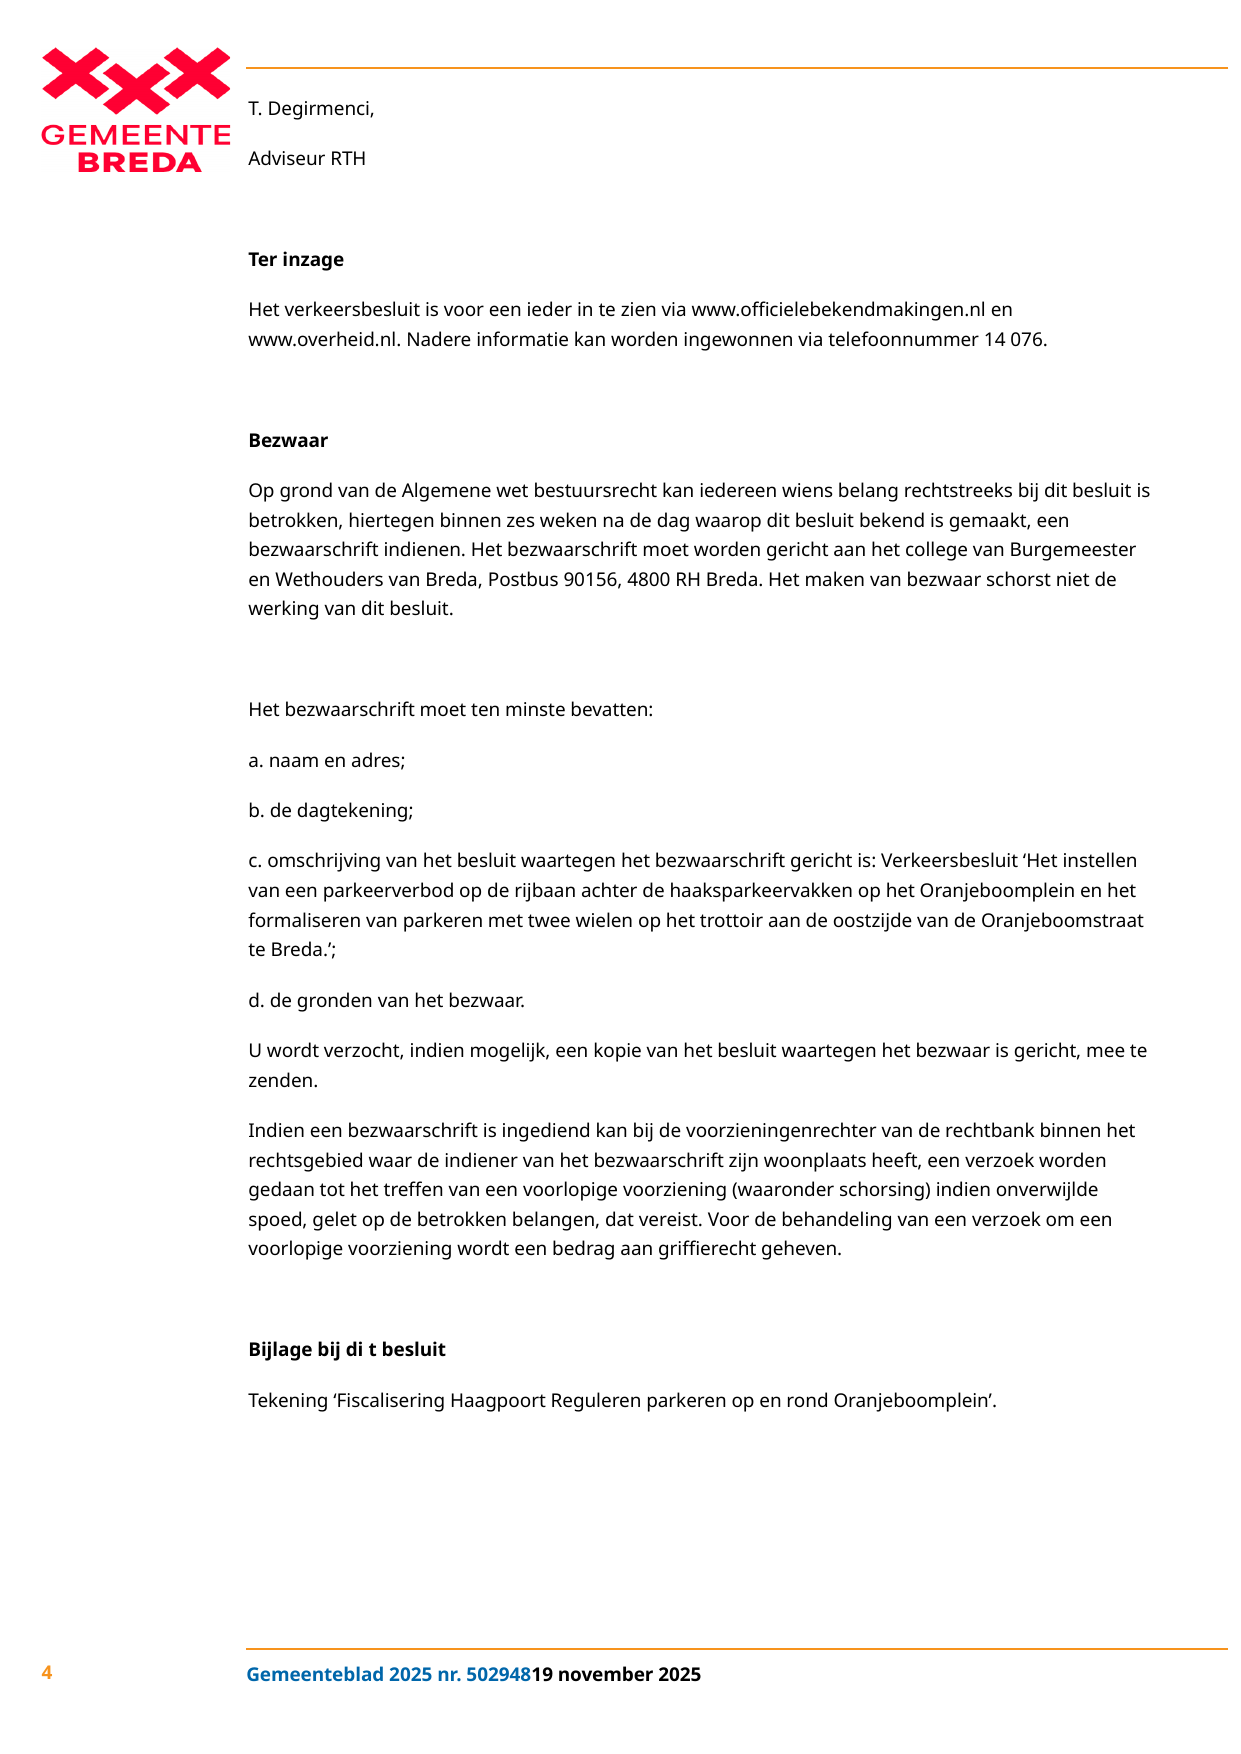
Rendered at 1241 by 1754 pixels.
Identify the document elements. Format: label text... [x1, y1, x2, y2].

text Adviseur RTH [248, 145, 1152, 171]
text T. Degirmenci, [248, 95, 1152, 121]
picture [41, 47, 231, 172]
text d. de gronden van het bezwaar. [248, 987, 1152, 1013]
text a. naam en adres; [248, 747, 1152, 773]
text Op grond van de Algemene wet bestuursrecht kan iedereen wiens belang rechtstreeks bij dit besluit is betrokken, hiertegen binnen zes weken na de dag waarop dit besluit bekend is gemaakt, een bezwaarschrift indienen. Het bezwaarschrift moet worden gericht aan het college van Burgemeester en Wethouders van Breda, Postbus 90156, 4800 RH Breda. Het maken van bezwaar schorst niet de werking van dit besluit. [248, 477, 1152, 621]
text Het bezwaarschrift moet ten minste bevatten: [248, 696, 1152, 722]
text Bezwaar [248, 427, 1152, 453]
text U wordt verzocht, indien mogelijk, een kopie van het besluit waartegen het bezwaar is gericht, mee te zenden. [248, 1037, 1152, 1093]
text Tekening ‘Fiscalisering Haagpoort Reguleren parkeren op en rond Oranjeboomplein’. [248, 1387, 1152, 1413]
text b. de dagtekening; [248, 797, 1152, 823]
text c. omschrijving van het besluit waartegen het bezwaarschrift gericht is: Verkeersbesluit ‘Het instellen van een parkeerverbod op de rijbaan achter de haaksparkeervakken op het Oranjeboomplein en het formaliseren van parkeren met twee wielen op het trottoir aan de oostzijde van de Oranjeboomstraat te Breda.’; [248, 848, 1152, 962]
text Het verkeersbesluit is voor een ieder in te zien via www.officielebekendmakingen.nl en www.overheid.nl. Nadere informatie kan worden ingewonnen via telefoonnummer 14 076. [248, 296, 1152, 352]
text Ter inzage [248, 246, 1152, 272]
text Indien een bezwaarschrift is ingediend kan bij de voorzieningenrechter van de rechtbank binnen het rechtsgebied waar de indiener van het bezwaarschrift zijn woonplaats heeft, een verzoek worden gedaan tot het treffen van een voorlopige voorziening (waaronder schorsing) indien onverwijlde spoed, gelet op de betrokken belangen, dat vereist. Voor de behandeling van een verzoek om een voorlopige voorziening wordt een bedrag aan griffierecht geheven. [248, 1117, 1152, 1261]
text Bijlage bij di t besluit [248, 1336, 1152, 1362]
